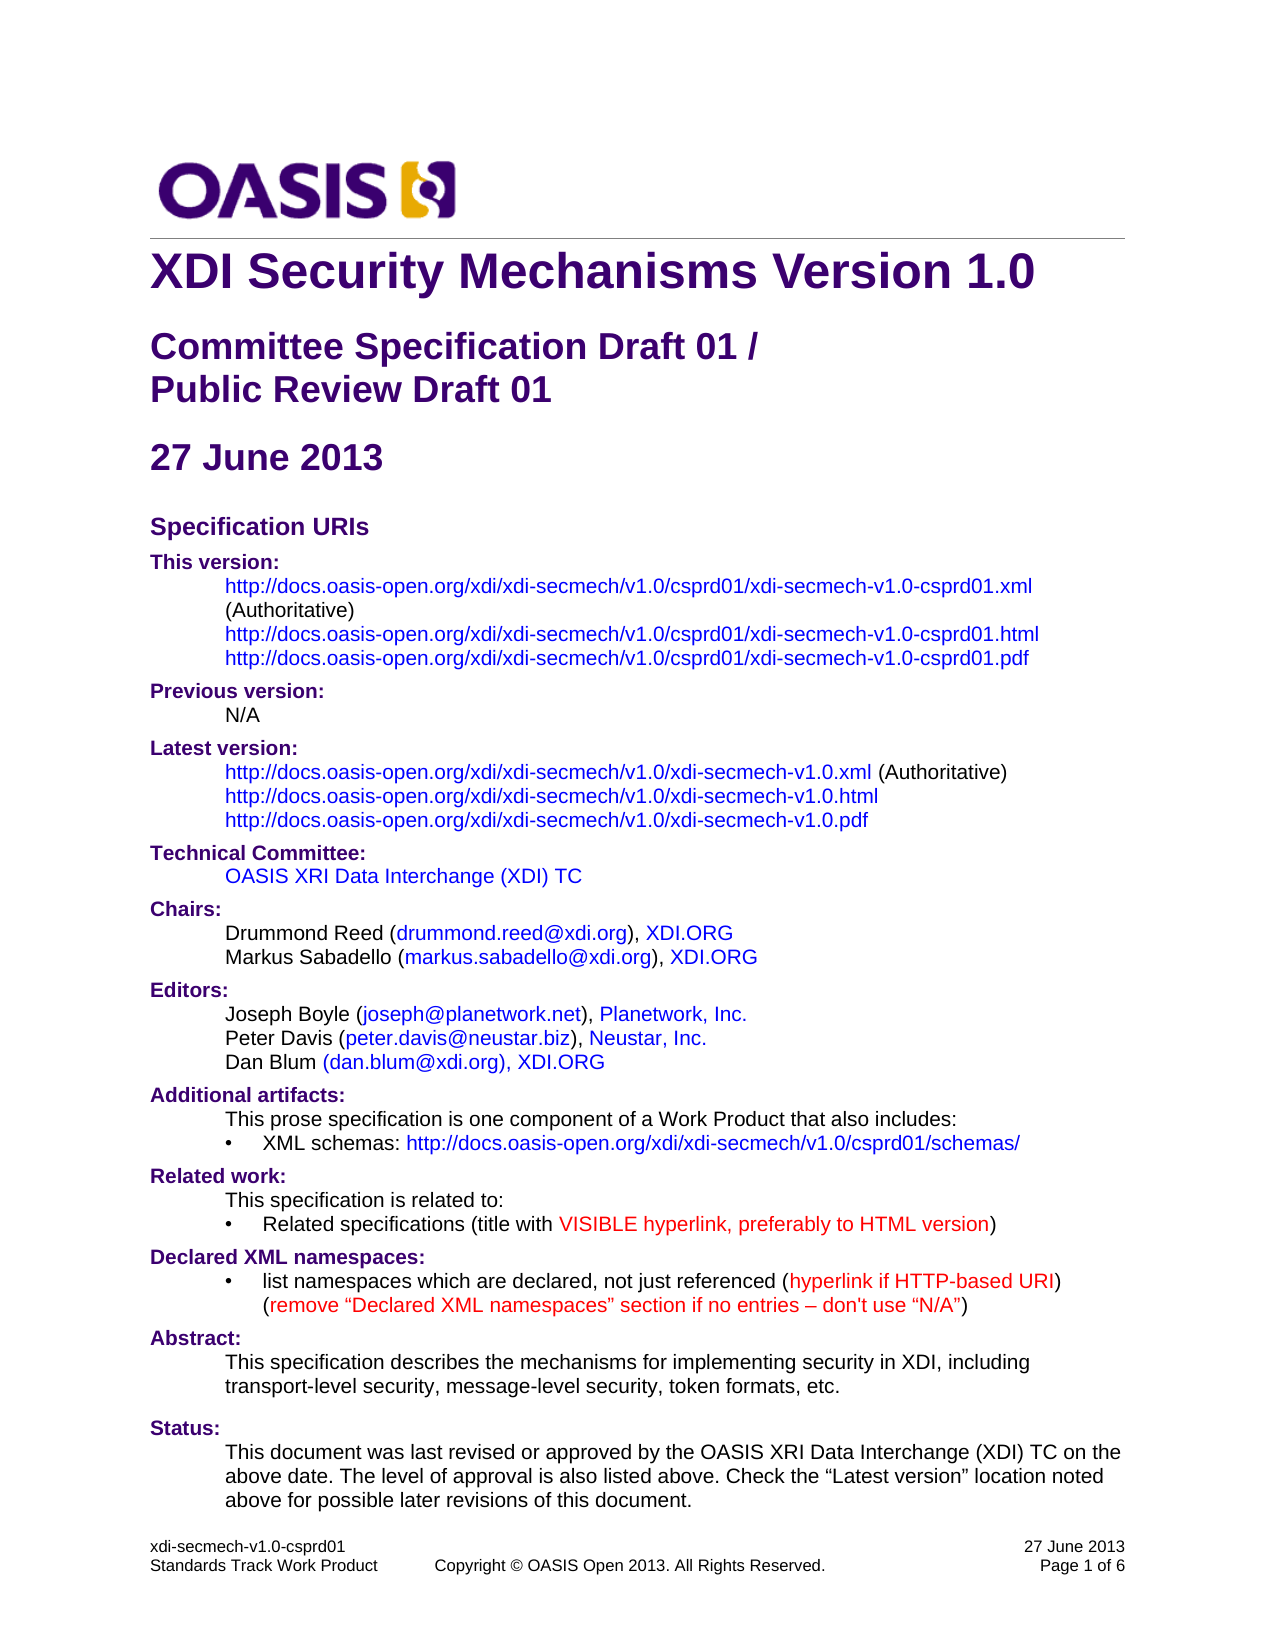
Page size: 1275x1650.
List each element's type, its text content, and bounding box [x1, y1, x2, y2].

title This version: [150, 550, 1125, 574]
title http://docs.oasis-open.org/xdi/xdi-secmech/v1.0/csprd01/xdi-secmech-v1.0-csprd01.pdf [225, 646, 1125, 670]
title Technical Committee: [150, 840, 1125, 864]
list Related specifications (title with VISIBLE hyperlink, preferably to HTML version) [225, 1212, 1125, 1236]
title This specification is related to: [225, 1188, 1125, 1212]
title http://docs.oasis-open.org/xdi/xdi-secmech/v1.0/xdi-secmech-v1.0.html [225, 783, 1125, 807]
list XML schemas: http://docs.oasis-open.org/xdi/xdi-secmech/v1.0/csprd01/schemas/ [225, 1131, 1125, 1155]
title http://docs.oasis-open.org/xdi/xdi-secmech/v1.0/csprd01/xdi-secmech-v1.0-csprd01.html [225, 622, 1125, 646]
title Specification URIs [150, 512, 1125, 541]
subtitle Committee Specification Draft 01 / Public Review Draft 01 [150, 324, 1125, 410]
text This document was last revised or approved by the OASIS XRI Data Interchange (XDI) TC on the above date. The level of approval is also listed above. Check the “Latest version” location noted above for possible later revisions of this document. [225, 1439, 1125, 1511]
subtitle 27 June 2013 [150, 435, 1125, 478]
title Chairs: [150, 897, 1125, 921]
picture [150, 145, 468, 230]
title Declared XML namespaces: [150, 1245, 1125, 1269]
title Peter Davis (peter.davis@neustar.biz), Neustar, Inc. [225, 1026, 1125, 1050]
title http://docs.oasis-open.org/xdi/xdi-secmech/v1.0/csprd01/xdi-secmech-v1.0-csprd01.xml (Authoritative) [225, 574, 1125, 622]
text This specification describes the mechanisms for implementing security in XDI, including transport-level security, message-level security, token formats, etc. [225, 1350, 1125, 1398]
title Dan Blum (dan.blum@xdi.org), XDI.ORG [225, 1050, 1125, 1074]
title Related work: [150, 1164, 1125, 1188]
title N/A [225, 703, 1125, 727]
title Additional artifacts: [150, 1083, 1125, 1107]
title Markus Sabadello (markus.sabadello@xdi.org), XDI.ORG [225, 945, 1125, 969]
title XDI Security Mechanisms Version 1.0 [150, 239, 1125, 299]
title OASIS XRI Data Interchange (XDI) TC [225, 864, 1125, 888]
title Previous version: [150, 679, 1125, 703]
title http://docs.oasis-open.org/xdi/xdi-secmech/v1.0/xdi-secmech-v1.0.pdf [225, 807, 1125, 831]
title http://docs.oasis-open.org/xdi/xdi-secmech/v1.0/xdi-secmech-v1.0.xml (Authoritative) [225, 759, 1125, 783]
title Joseph Boyle (joseph@planetwork.net), Planetwork, Inc. [225, 1002, 1125, 1026]
title Abstract: [150, 1326, 1125, 1350]
list list namespaces which are declared, not just referenced (hyperlink if HTTP-based URI) (remove “Declared XML namespaces” section if no entries – don't use “N/A”) [225, 1269, 1125, 1317]
title Latest version: [150, 736, 1125, 759]
title Status: [150, 1416, 1125, 1439]
title Drummond Reed (drummond.reed@xdi.org), XDI.ORG [225, 921, 1125, 945]
title This prose specification is one component of a Work Product that also includes: [225, 1107, 1125, 1131]
title Editors: [150, 978, 1125, 1002]
